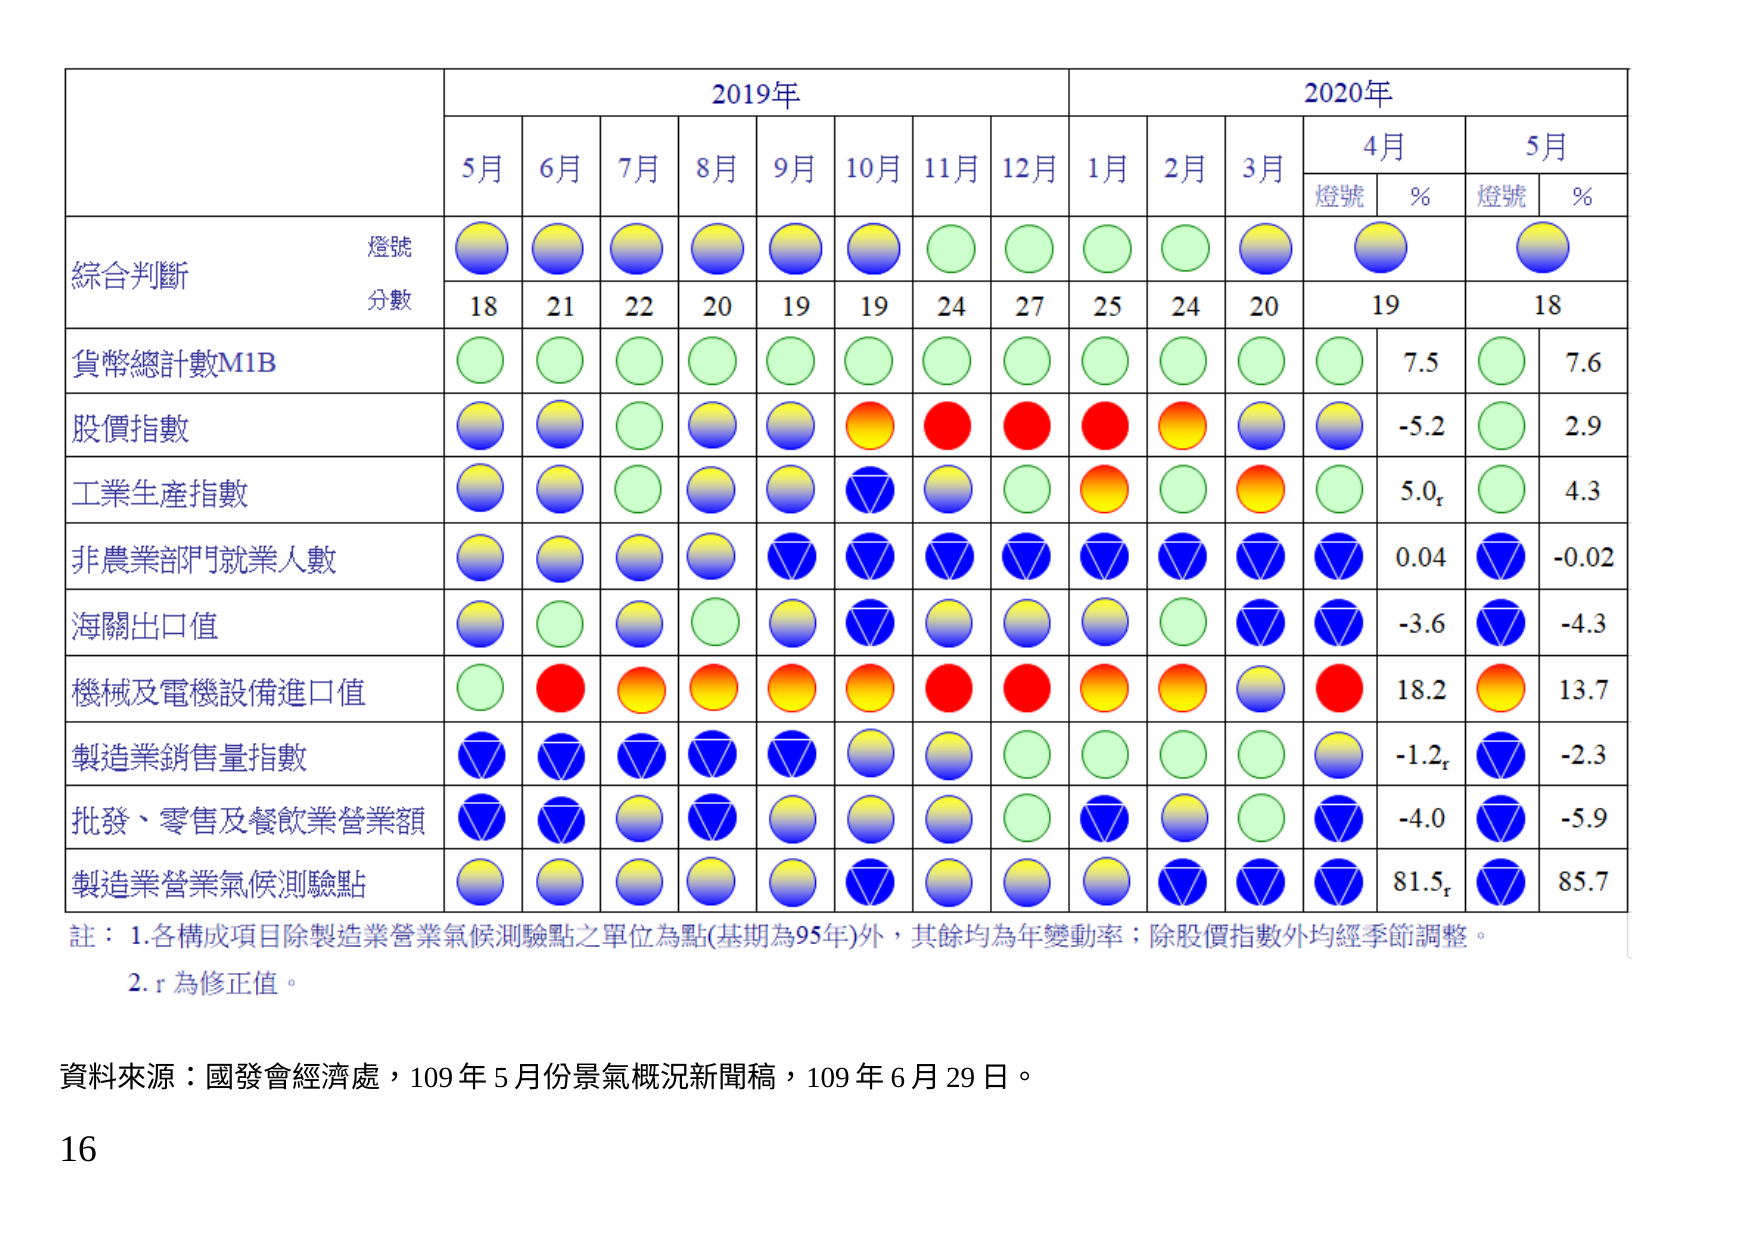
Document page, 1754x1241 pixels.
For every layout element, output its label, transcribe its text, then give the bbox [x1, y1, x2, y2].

text 資料來源：國發會經濟處，109年5月份景氣概況新聞稿，109年6月29日。 [59, 62, 1636, 1112]
picture [59, 62, 1633, 1003]
